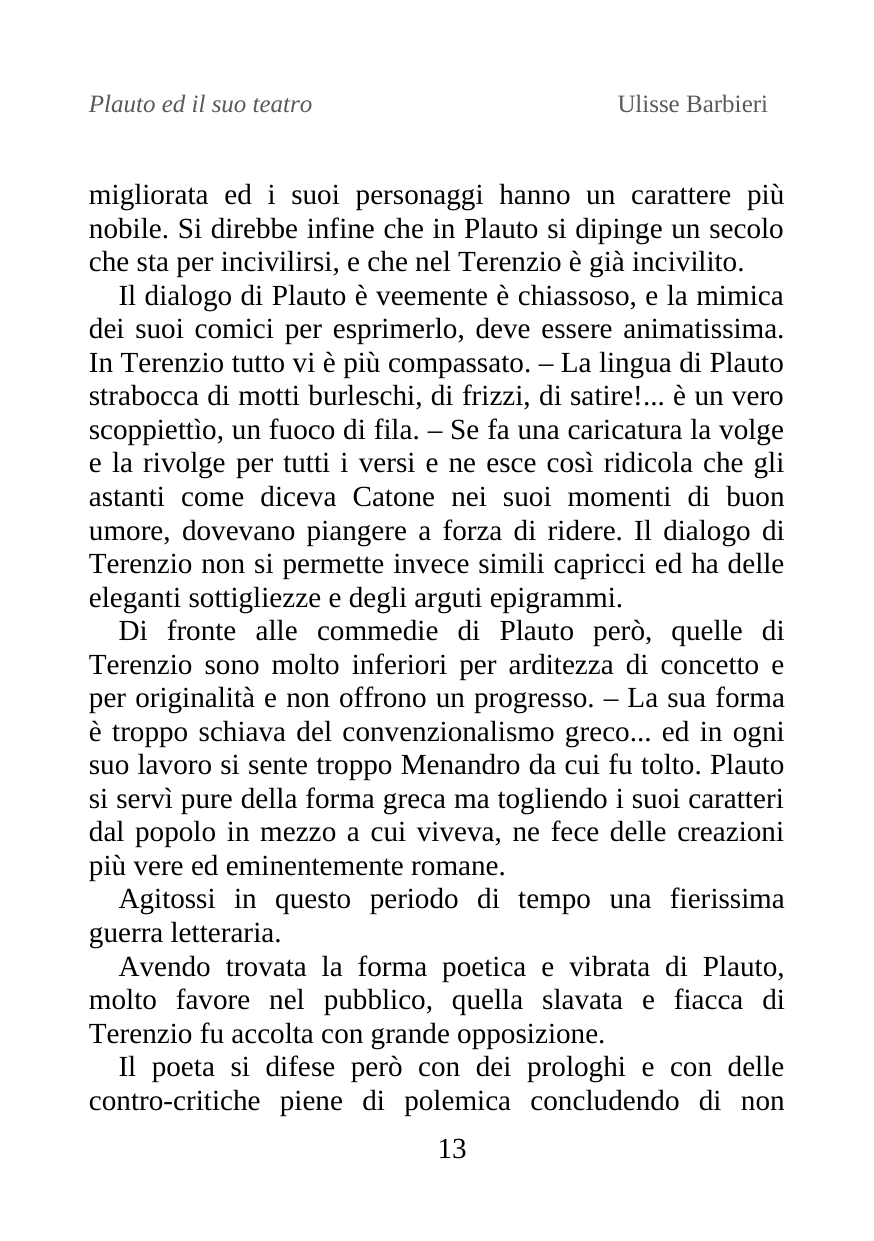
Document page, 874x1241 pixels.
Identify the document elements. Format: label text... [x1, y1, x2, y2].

text Il poeta si difese però con dei prologhi e con delle contro-critiche piene di polemica concludendo di non [89, 1049, 785, 1116]
text Di fronte alle commedie di Plauto però, quelle di Terenzio sono molto inferiori per arditezza di concetto e per originalità e non offrono un progresso. – La sua forma è troppo schiava del convenzionalismo greco... ed in ogni suo lavoro si sente troppo Menandro da cui fu tolto. Plauto si servì pure della forma greca ma togliendo i suoi caratteri dal popolo in mezzo a cui viveva, ne fece delle creazioni più vere ed eminentemente romane. [89, 613, 785, 882]
text Il dialogo di Plauto è veemente è chiassoso, e la mimica dei suoi comici per esprimerlo, deve essere animatissima. In Terenzio tutto vi è più compassato. – La lingua di Plauto strabocca di motti burleschi, di frizzi, di satire!... è un vero scoppiettìo, un fuoco di fila. – Se fa una caricatura la volge e la rivolge per tutti i versi e ne esce così ridicola che gli astanti come diceva Catone nei suoi momenti di buon umore, dovevano piangere a forza di ridere. Il dialogo di Terenzio non si permette invece simili capricci ed ha delle eleganti sottigliezze e degli arguti epigrammi. [89, 278, 785, 613]
text migliorata ed i suoi personaggi hanno un carattere più nobile. Si direbbe infine che in Plauto si dipinge un secolo che sta per incivilirsi, e che nel Terenzio è già incivilito. [89, 177, 785, 278]
text Avendo trovata la forma poetica e vibrata di Plauto, molto favore nel pubblico, quella slavata e fiacca di Terenzio fu accolta con grande opposizione. [89, 949, 785, 1049]
text Agitossi in questo periodo di tempo una fierissima guerra letteraria. [89, 882, 785, 949]
